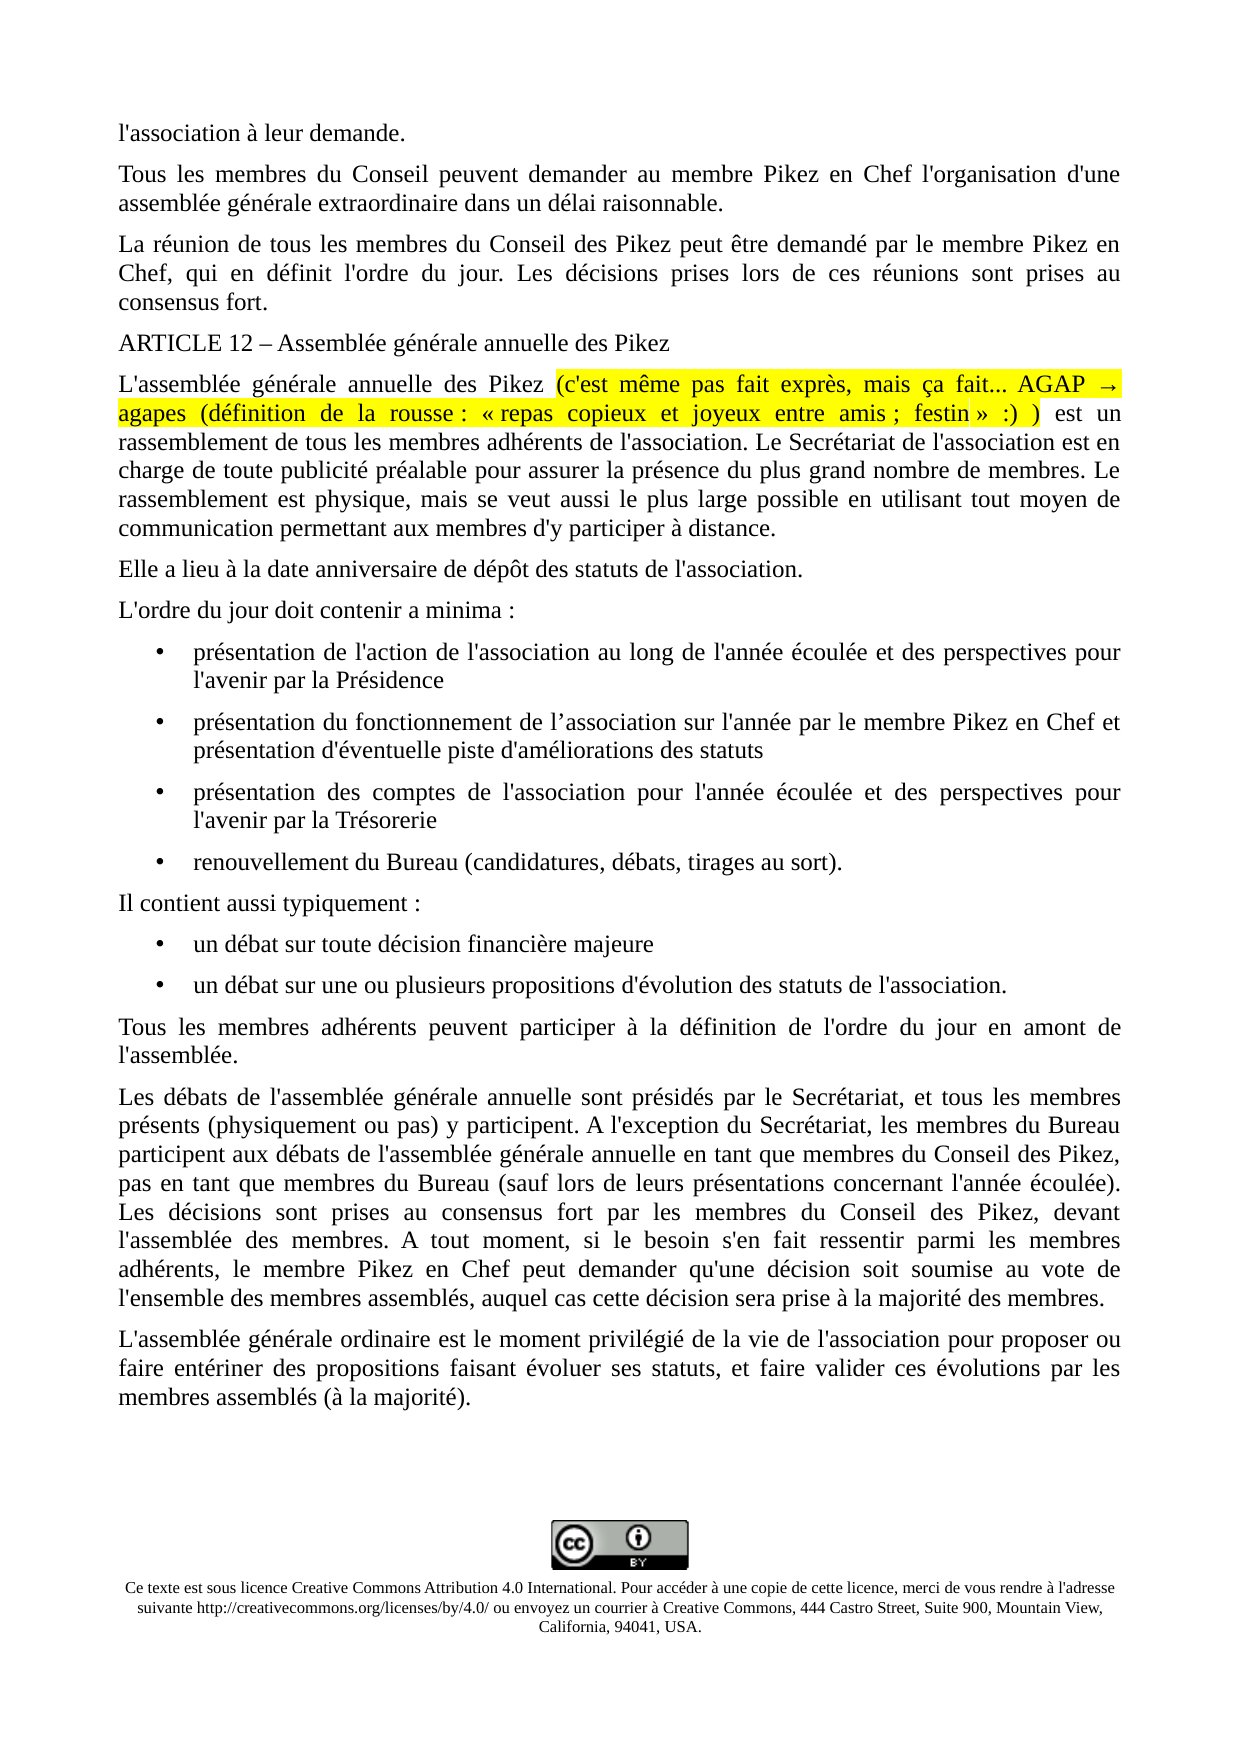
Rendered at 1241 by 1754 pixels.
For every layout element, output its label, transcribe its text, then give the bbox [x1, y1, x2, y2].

text Elle a lieu à la date anniversaire de dépôt des statuts de l'association. [118, 554, 1122, 583]
text Tous les membres adhérents peuvent participer à la définition de l'ordre du jour en amont de l'assemblée. [118, 1012, 1122, 1069]
text l'association à leur demande. [118, 118, 1122, 147]
text L'assemblée générale annuelle des Pikez (c'est même pas fait exprès, mais ça fait... AGAP → agapes (définition de la rousse : « repas copieux et joyeux entre amis ; festin » :) ) est un rassemblement de tous les membres adhérents de l'association. Le Secrétariat de l'association est en charge de toute publicité préalable pour assurer la présence du plus grand nombre de membres. Le rassemblement est physique, mais se veut aussi le plus large possible en utilisant tout moyen de communication permettant aux membres d'y participer à distance. [118, 369, 1122, 542]
list présentation des comptes de l'association pour l'année écoulée et des perspectives pour l'avenir par la Trésorerie [156, 777, 1122, 834]
list renouvellement du Bureau (candidatures, débats, tirages au sort). [156, 847, 1122, 876]
list présentation de l'action de l'association au long de l'année écoulée et des perspectives pour l'avenir par la Présidence [156, 637, 1122, 694]
list un débat sur une ou plusieurs propositions d'évolution des statuts de l'association. [156, 971, 1122, 999]
text Les débats de l'assemblée générale annuelle sont présidés par le Secrétariat, et tous les membres présents (physiquement ou pas) y participent. A l'exception du Secrétariat, les membres du Bureau participent aux débats de l'assemblée générale annuelle en tant que membres du Conseil des Pikez, pas en tant que membres du Bureau (sauf lors de leurs présentations concernant l'année écoulée). Les décisions sont prises au consensus fort par les membres du Conseil des Pikez, devant l'assemblée des membres. A tout moment, si le besoin s'en fait ressentir parmi les membres adhérents, le membre Pikez en Chef peut demander qu'une décision soit soumise au vote de l'ensemble des membres assemblés, auquel cas cette décision sera prise à la majorité des membres. [118, 1082, 1122, 1312]
list un débat sur toute décision financière majeure [156, 929, 1122, 958]
text La réunion de tous les membres du Conseil des Pikez peut être demandé par le membre Pikez en Chef, qui en définit l'ordre du jour. Les décisions prises lors de ces réunions sont prises au consensus fort. [118, 229, 1122, 316]
text Il contient aussi typiquement : [118, 888, 1122, 917]
text ARTICLE 12 – Assemblée générale annuelle des Pikez [118, 328, 1122, 357]
picture [551, 1520, 689, 1570]
text Tous les membres du Conseil peuvent demander au membre Pikez en Chef l'organisation d'une assemblée générale extraordinaire dans un délai raisonnable. [118, 159, 1122, 217]
text L'ordre du jour doit contenir a minima : [118, 596, 1122, 624]
list présentation du fonctionnement de l’association sur l'année par le membre Pikez en Chef et présentation d'éventuelle piste d'améliorations des statuts [156, 707, 1122, 764]
text L'assemblée générale ordinaire est le moment privilégié de la vie de l'association pour proposer ou faire entériner des propositions faisant évoluer ses statuts, et faire valider ces évolutions par les membres assemblés (à la majorité). [118, 1324, 1122, 1411]
